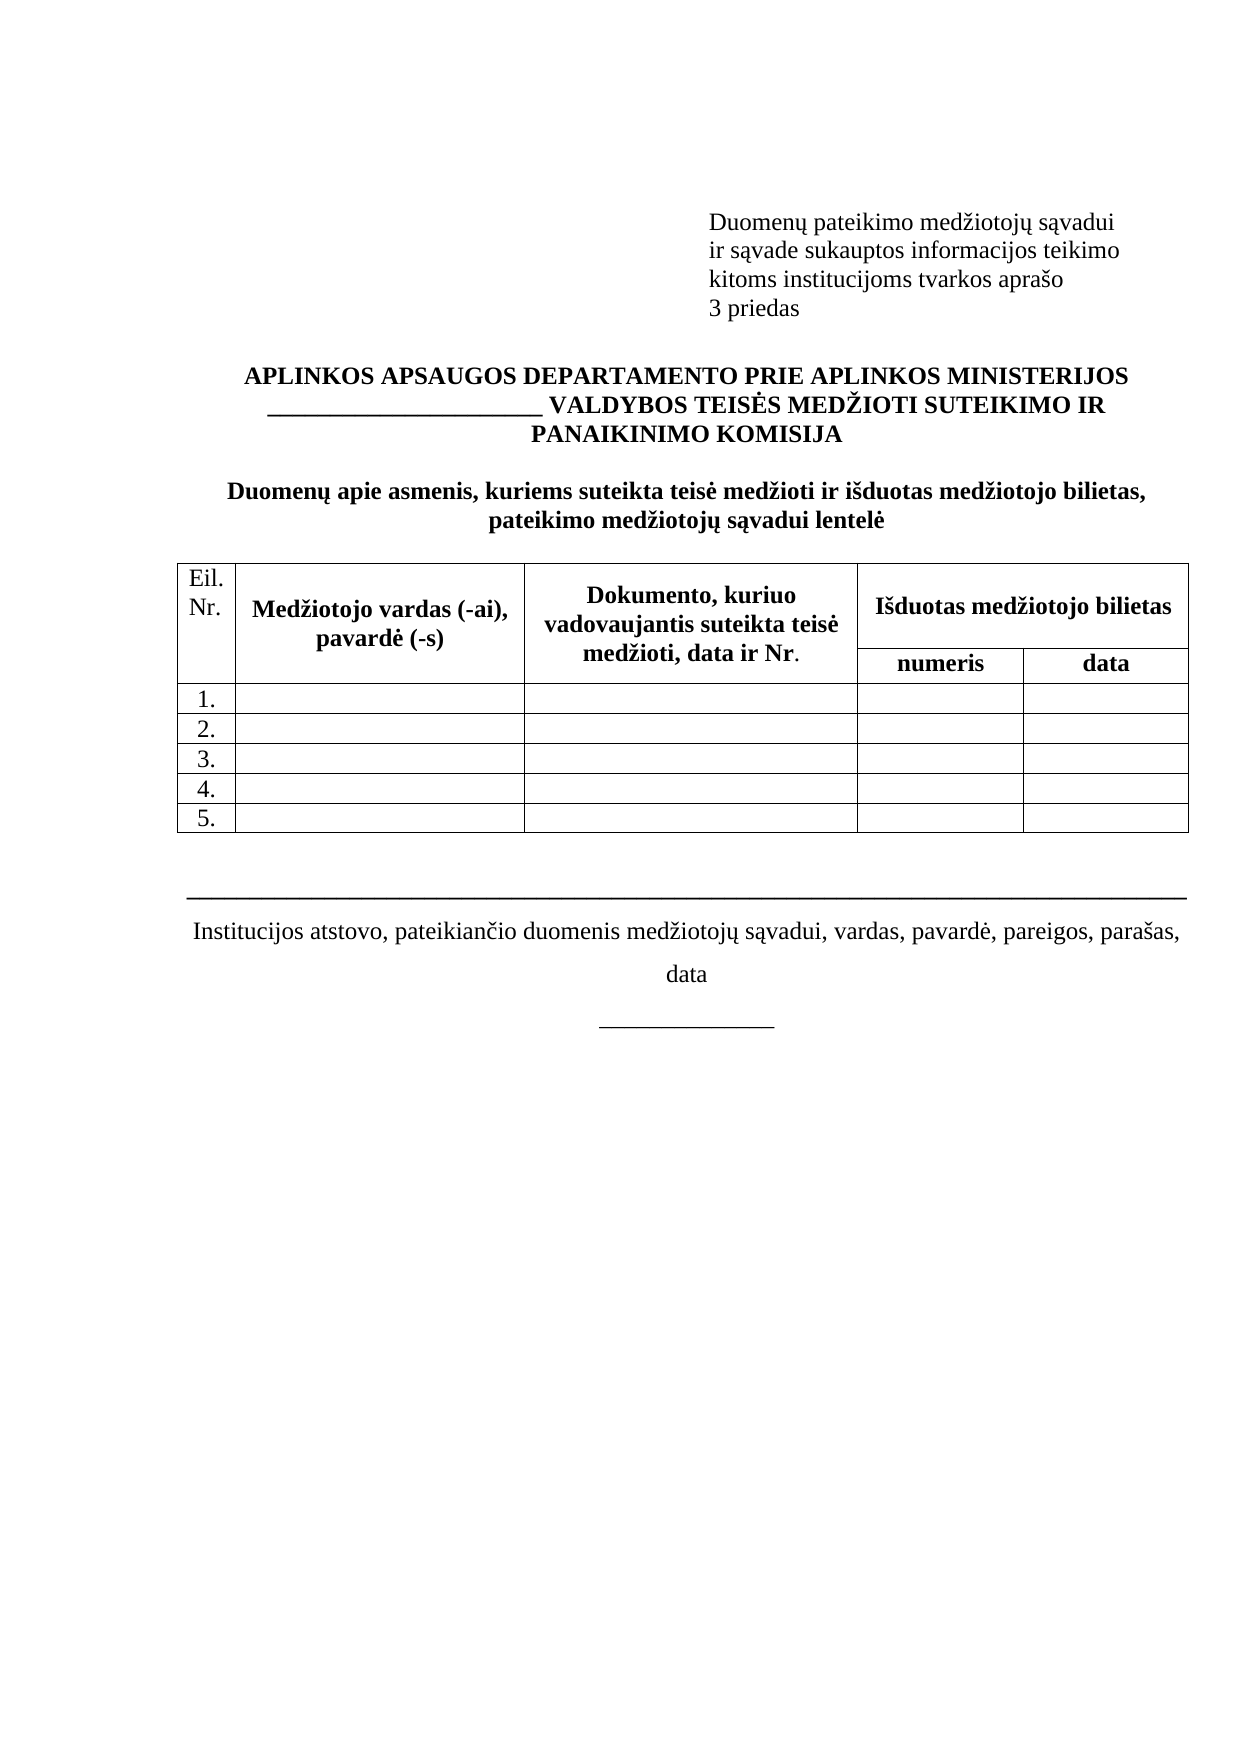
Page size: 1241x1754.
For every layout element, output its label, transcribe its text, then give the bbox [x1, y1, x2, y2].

text Institucijos atstovo, pateikiančio duomenis medžiotojų sąvadui, vardas, pavardė, pareigos, parašas, data [177, 916, 1196, 988]
text APLINKOS APSAUGOS DEPARTAMENTO PRIE APLINKOS MINISTERIJOS [177, 361, 1196, 390]
text ir sąvade sukauptos informacijos teikimo [177, 235, 1196, 264]
table_cell [858, 684, 1023, 713]
text Duomenų apie asmenis, kuriems suteikta teisė medžioti ir išduotas medžiotojo bilietas, [177, 476, 1196, 505]
table_cell [525, 684, 857, 713]
table_cell numeris [858, 649, 1023, 683]
table_cell [525, 744, 857, 773]
table_cell [525, 714, 857, 743]
table_cell [1024, 744, 1188, 773]
text kitoms institucijoms tvarkos aprašo [177, 264, 1196, 293]
table_header Dokumento, kuriuo vadovaujantis suteikta teisė medžioti, data ir Nr. [525, 564, 857, 683]
table_cell [1024, 804, 1188, 832]
table_cell [236, 684, 524, 713]
table_header Medžiotojo vardas (-ai), pavardė (-s) [236, 564, 524, 683]
text Duomenų pateikimo medžiotojų sąvadui [709, 207, 1196, 235]
table_cell 2. [178, 714, 235, 743]
table_cell 1. [178, 684, 235, 713]
table_cell [236, 804, 524, 832]
text ________________________________________________________________________________ [177, 873, 1196, 902]
table_cell [236, 774, 524, 802]
text ______________ [177, 1002, 1196, 1031]
table_header Eil. Nr. [178, 564, 235, 683]
table_cell 5. [178, 804, 235, 832]
table_cell [1024, 714, 1188, 743]
table_header Išduotas medžiotojo bilietas [858, 564, 1188, 647]
table_cell [858, 804, 1023, 832]
table_cell [858, 714, 1023, 743]
table_cell 4. [178, 774, 235, 802]
table_cell 3. [178, 744, 235, 773]
table_cell [525, 804, 857, 832]
table_cell [236, 744, 524, 773]
table_cell [236, 714, 524, 743]
table_cell data [1024, 649, 1188, 683]
text ______________________ VALDYBOS teisės medžioti suteikimo iR panaikinimo komisija [177, 390, 1196, 447]
table_cell [858, 774, 1023, 802]
text 3 priedas [177, 293, 1196, 322]
table_cell [1024, 774, 1188, 802]
text pateikimo medžiotojų sąvadui lentelė [177, 505, 1196, 534]
table_cell [525, 774, 857, 802]
table_cell [1024, 684, 1188, 713]
table_cell [858, 744, 1023, 773]
